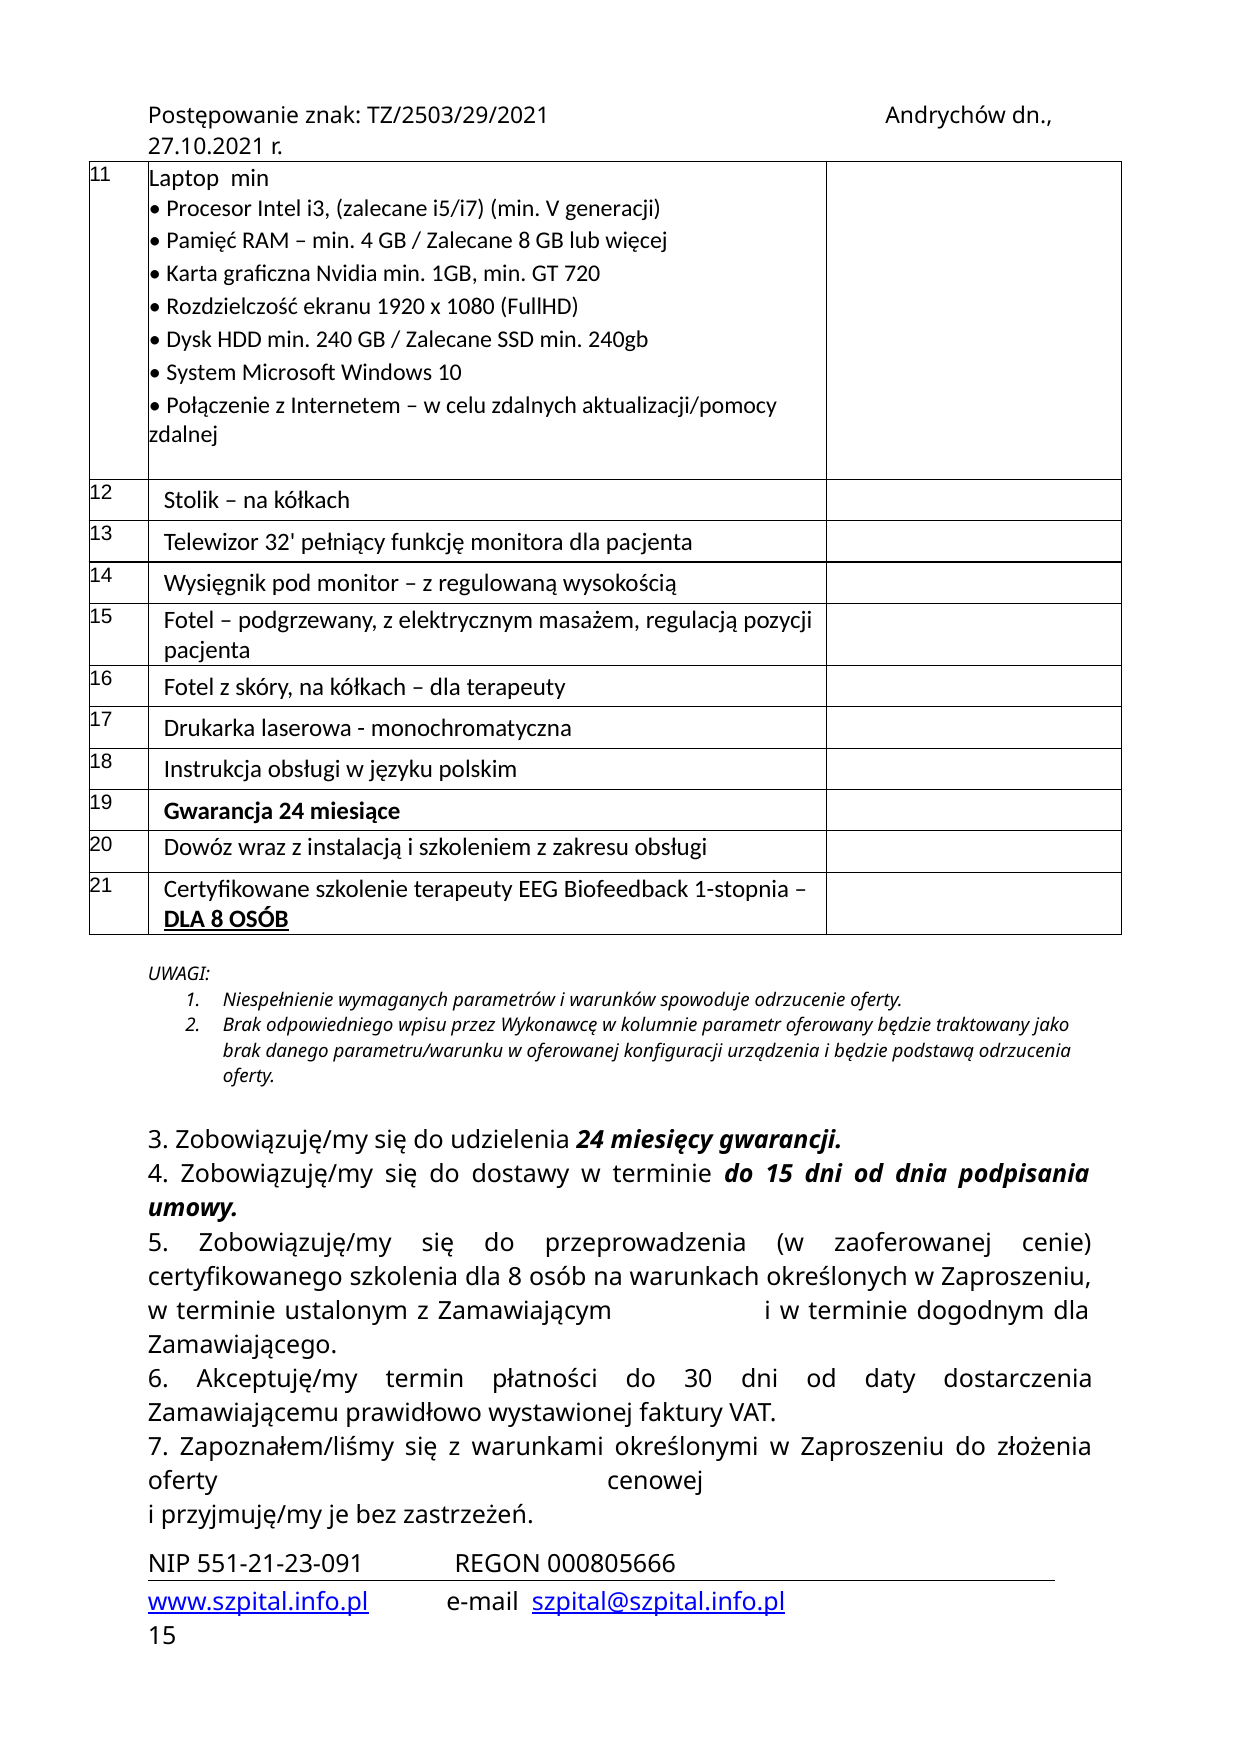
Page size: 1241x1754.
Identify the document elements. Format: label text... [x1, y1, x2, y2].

table_cell [827, 790, 1121, 830]
table_cell [827, 831, 1121, 872]
table_cell Dowóz wraz z instalacją i szkoleniem z zakresu obsługi [149, 831, 826, 872]
table_cell 18 [90, 749, 148, 789]
text 7. Zapoznałem/liśmy się z warunkami określonymi w Zaproszeniu do złożenia oferty cenowej i przyjmuję/my je bez zastrzeżeń. [148, 1428, 1093, 1531]
text 3. Zobowiązuję/my się do udzielenia 24 miesięcy gwarancji. [148, 1122, 1093, 1156]
table_cell [827, 749, 1121, 789]
table_cell Fotel z skóry, na kółkach – dla terapeuty [149, 666, 826, 706]
list Niespełnienie wymaganych parametrów i warunków spowoduje odrzucenie oferty. [185, 986, 1093, 1011]
table_cell 11 [90, 162, 148, 479]
table_cell 17 [90, 707, 148, 748]
table_cell Laptop min • Procesor Intel i3, (zalecane i5/i7) (min. V generacji) • Pamięć RAM – min. 4 GB / Zalecane 8 GB lub więcej • Karta graficzna Nvidia min. 1GB, min. GT 720 • Rozdzielczość ekranu 1920 x 1080 (FullHD) • Dysk HDD min. 240 GB / Zalecane SSD min. 240gb • System Microsoft Windows 10 • Połączenie z Internetem – w celu zdalnych aktualizacji/pomocy zdalnej [149, 162, 826, 479]
table_cell [827, 162, 1121, 479]
table_cell [827, 707, 1121, 748]
table_cell 20 [90, 831, 148, 872]
text 6. Akceptuję/my termin płatności do 30 dni od daty dostarczenia Zamawiającemu prawidłowo wystawionej faktury VAT. [148, 1360, 1093, 1428]
text 4. Zobowiązuję/my się do dostawy w terminie do 15 dni od dnia podpisania umowy. [148, 1156, 1093, 1224]
table_cell 15 [90, 604, 148, 665]
table_cell Fotel – podgrzewany, z elektrycznym masażem, regulacją pozycji pacjenta [149, 604, 826, 665]
table_cell [827, 873, 1121, 934]
table_cell Certyfikowane szkolenie terapeuty EEG Biofeedback 1-stopnia – DLA 8 OSÓB [149, 873, 826, 934]
table_cell 16 [90, 666, 148, 706]
text UWAGI: [148, 960, 1093, 986]
table_cell 14 [90, 563, 148, 603]
table_cell [827, 521, 1121, 561]
table_cell Telewizor 32' pełniący funkcję monitora dla pacjenta [149, 521, 826, 561]
table_cell 12 [90, 480, 148, 520]
table_cell Drukarka laserowa - monochromatyczna [149, 707, 826, 748]
list Brak odpowiedniego wpisu przez Wykonawcę w kolumnie parametr oferowany będzie traktowany jako brak danego parametru/warunku w oferowanej konfiguracji urządzenia i będzie podstawą odrzucenia oferty. [185, 1011, 1093, 1088]
table_cell 21 [90, 873, 148, 934]
table_cell [827, 480, 1121, 520]
table_cell 19 [90, 790, 148, 830]
table_cell Stolik – na kółkach [149, 480, 826, 520]
table_cell Wysięgnik pod monitor – z regulowaną wysokością [149, 563, 826, 603]
table_cell Instrukcja obsługi w języku polskim [149, 749, 826, 789]
table_cell [827, 604, 1121, 665]
table_cell [827, 666, 1121, 706]
table_cell 13 [90, 521, 148, 561]
table_cell [827, 563, 1121, 603]
table_cell Gwarancja 24 miesiące [149, 790, 826, 830]
text 5. Zobowiązuję/my się do przeprowadzenia (w zaoferowanej cenie) certyfikowanego szkolenia dla 8 osób na warunkach określonych w Zaproszeniu, w terminie ustalonym z Zamawiającym i w terminie dogodnym dla Zamawiającego. [148, 1224, 1093, 1360]
